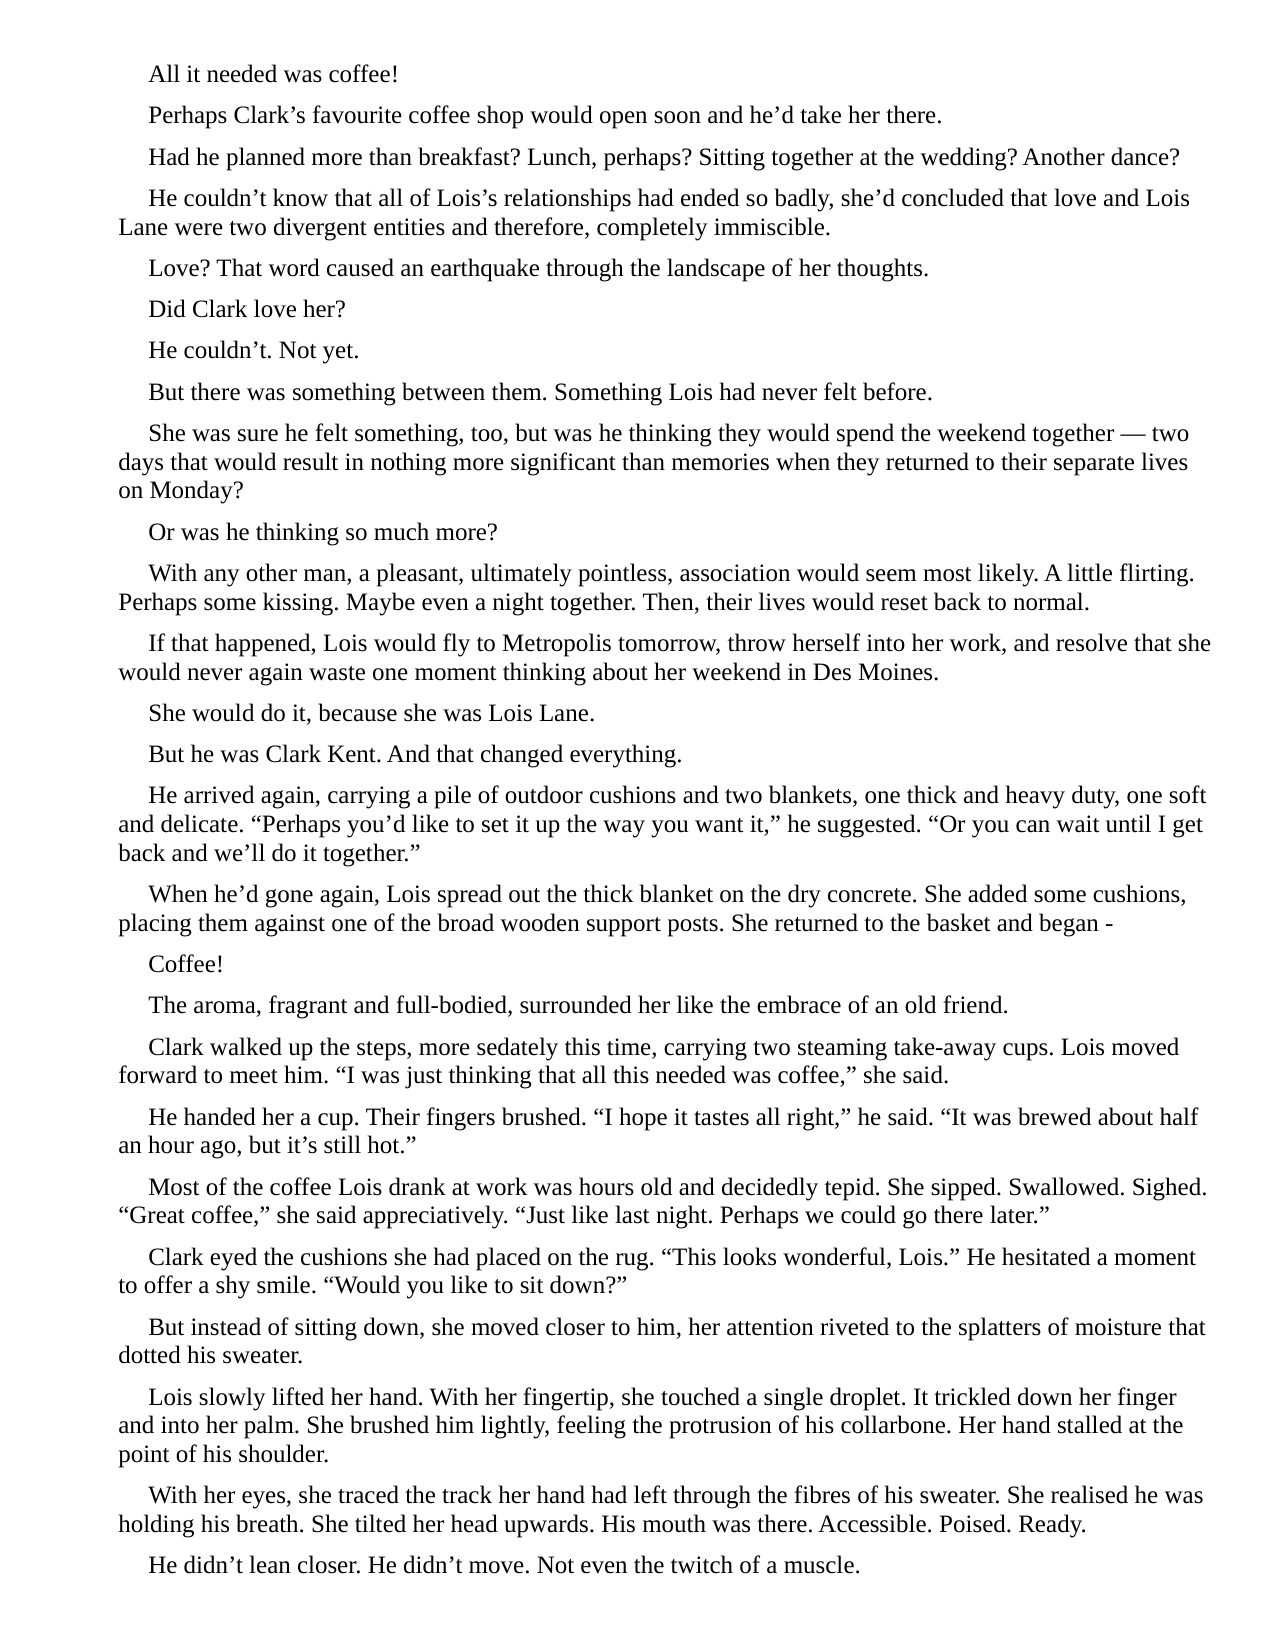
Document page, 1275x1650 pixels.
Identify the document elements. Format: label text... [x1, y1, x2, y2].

text When he’d gone again, Lois spread out the thick blanket on the dry concrete. She added some cushions, placing them against one of the broad wooden support posts. She returned to the basket and began - [118, 879, 1216, 937]
text He arrived again, carrying a pile of outdoor cushions and two blankets, one thick and heavy duty, one soft and delicate. “Perhaps you’d like to set it up the way you want it,” he suggested. “Or you can wait until I get back and we’ll do it together.” [118, 780, 1216, 867]
text With her eyes, she traced the track her hand had left through the fibres of his sweater. She realised he was holding his breath. She tilted her head upwards. His mouth was there. Accessible. Poised. Ready. [118, 1480, 1216, 1538]
text But instead of sitting down, she moved closer to him, her attention riveted to the splatters of moisture that dotted his sweater. [118, 1312, 1216, 1369]
text He couldn’t. Not yet. [118, 335, 1216, 364]
text He couldn’t know that all of Lois’s relationships had ended so badly, she’d concluded that love and Lois Lane were two divergent entities and therefore, completely immiscible. [118, 183, 1216, 240]
text If that happened, Lois would fly to Metropolis tomorrow, throw herself into her work, and resolve that she would never again waste one moment thinking about her weekend in Des Moines. [118, 628, 1216, 685]
text But he was Clark Kent. And that changed everything. [118, 739, 1216, 768]
text Had he planned more than breakfast? Lunch, perhaps? Sitting together at the wedding? Another dance? [118, 142, 1216, 170]
text Did Clark love her? [118, 294, 1216, 323]
text Clark eyed the cushions she had placed on the rug. “This looks wonderful, Lois.” He hesitated a moment to offer a shy smile. “Would you like to sit down?” [118, 1242, 1216, 1299]
text But there was something between them. Something Lois had never felt before. [118, 377, 1216, 405]
text With any other man, a pleasant, ultimately pointless, association would seem most likely. A little flirting. Perhaps some kissing. Maybe even a night together. Then, their lives would reset back to normal. [118, 558, 1216, 615]
text The aroma, fragrant and full-bodied, surrounded her like the embrace of an old friend. [118, 990, 1216, 1019]
text He didn’t lean closer. He didn’t move. Not even the twitch of a muscle. [118, 1550, 1216, 1579]
text Or was he thinking so much more? [118, 517, 1216, 545]
text Most of the coffee Lois drank at work was hours old and decidedly tepid. She sipped. Swallowed. Sighed. “Great coffee,” she said appreciatively. “Just like last night. Perhaps we could go there later.” [118, 1172, 1216, 1229]
text She was sure he felt something, too, but was he thinking they would spend the weekend together — two days that would result in nothing more significant than memories when they returned to their separate lives on Monday? [118, 418, 1216, 504]
text Perhaps Clark’s favourite coffee shop would open soon and he’d take her there. [118, 100, 1216, 129]
text Clark walked up the steps, more sedately this time, carrying two steaming take-away cups. Lois moved forward to meet him. “I was just thinking that all this needed was coffee,” she said. [118, 1032, 1216, 1089]
text All it needed was coffee! [118, 59, 1216, 88]
text He handed her a cup. Their fingers brushed. “I hope it tastes all right,” he said. “It was brewed about half an hour ago, but it’s still hot.” [118, 1102, 1216, 1159]
text Lois slowly lifted her hand. With her fingertip, she touched a single droplet. It trickled down her finger and into her palm. She brushed him lightly, feeling the protrusion of his collarbone. Her hand stalled at the point of his shoulder. [118, 1382, 1216, 1468]
text Coffee! [118, 949, 1216, 978]
text Love? That word caused an earthquake through the landscape of her thoughts. [118, 253, 1216, 282]
text She would do it, because she was Lois Lane. [118, 698, 1216, 727]
